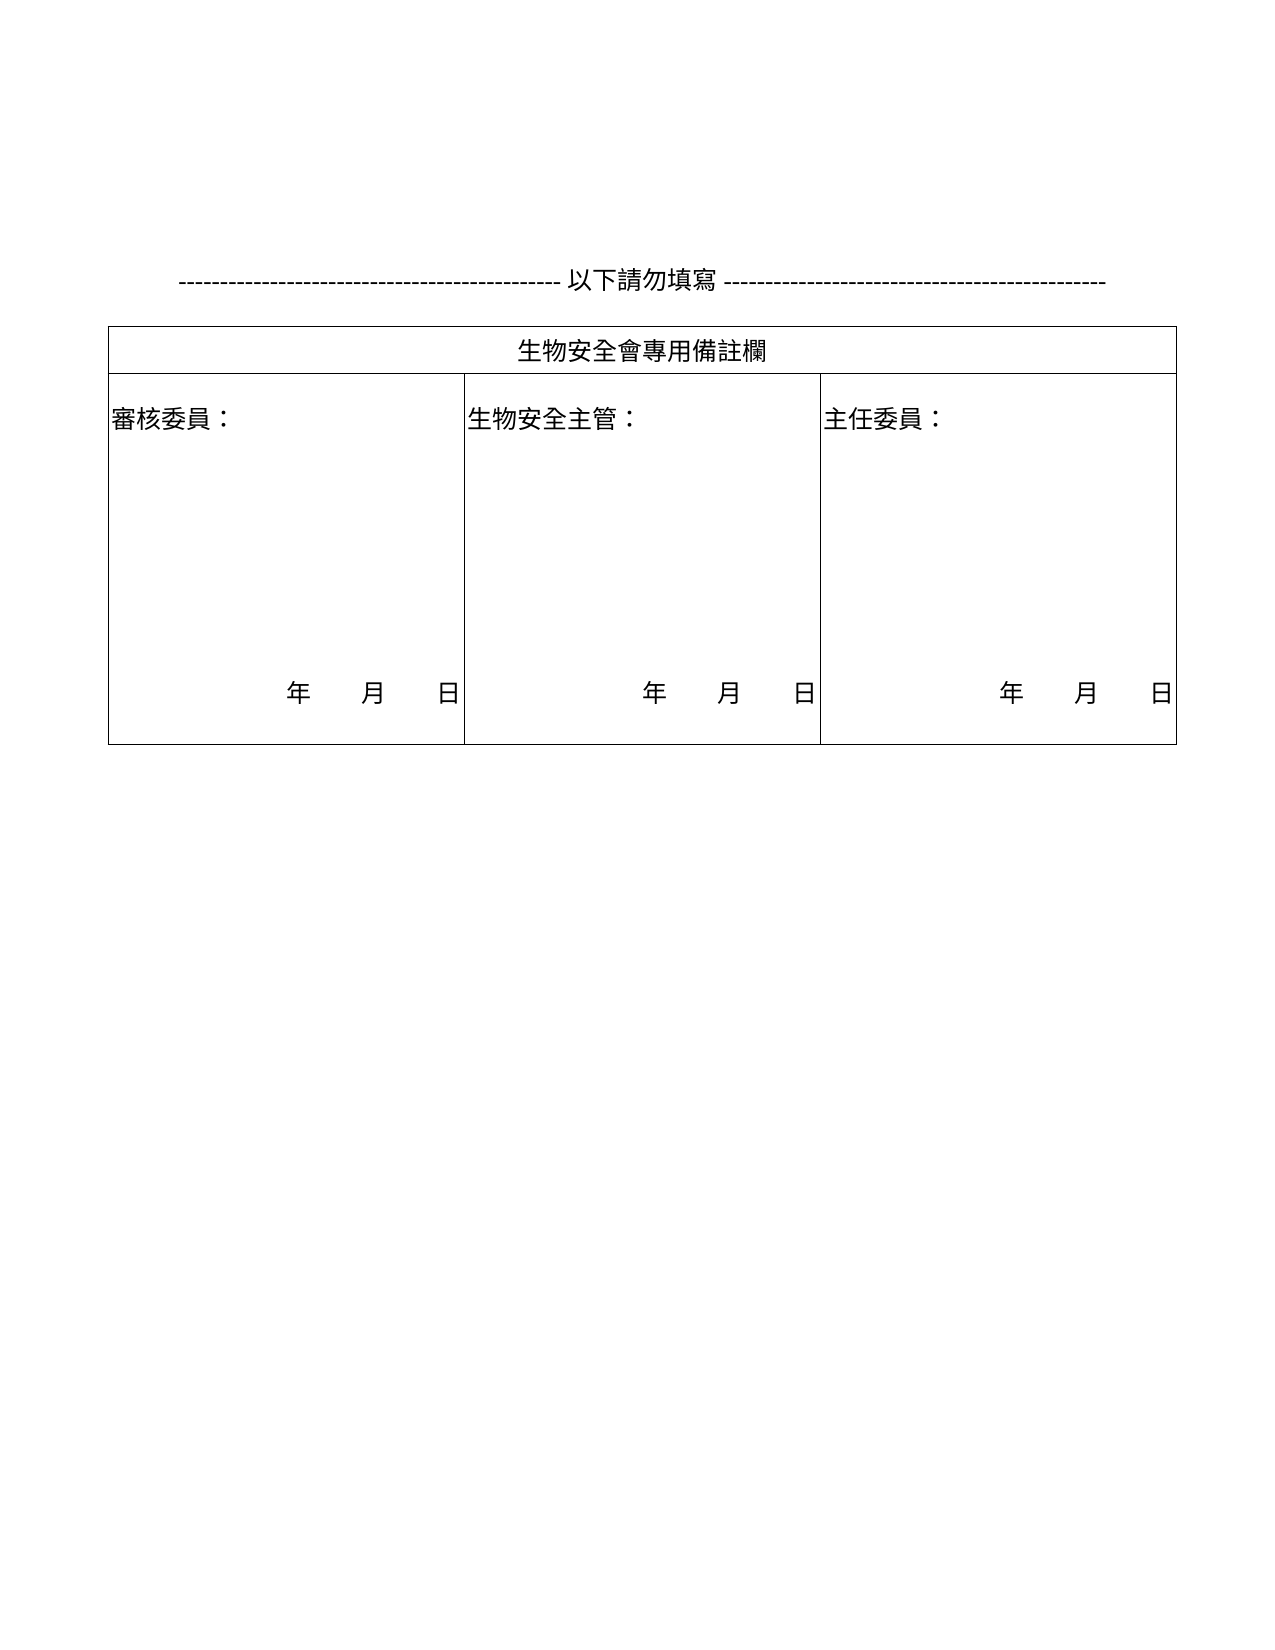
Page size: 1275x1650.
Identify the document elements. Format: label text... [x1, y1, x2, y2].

table_header 生物安全會專用備註欄 [109, 327, 1176, 373]
text ---------------------------------------------- 以下請勿填寫 ---------------------------------------------- [89, 261, 1196, 297]
table_cell 審核委員： 年 月 日 [109, 374, 464, 744]
table_cell 主任委員： 年 月 日 [821, 374, 1176, 744]
table_cell 生物安全主管： 年 月 日 [465, 374, 820, 744]
